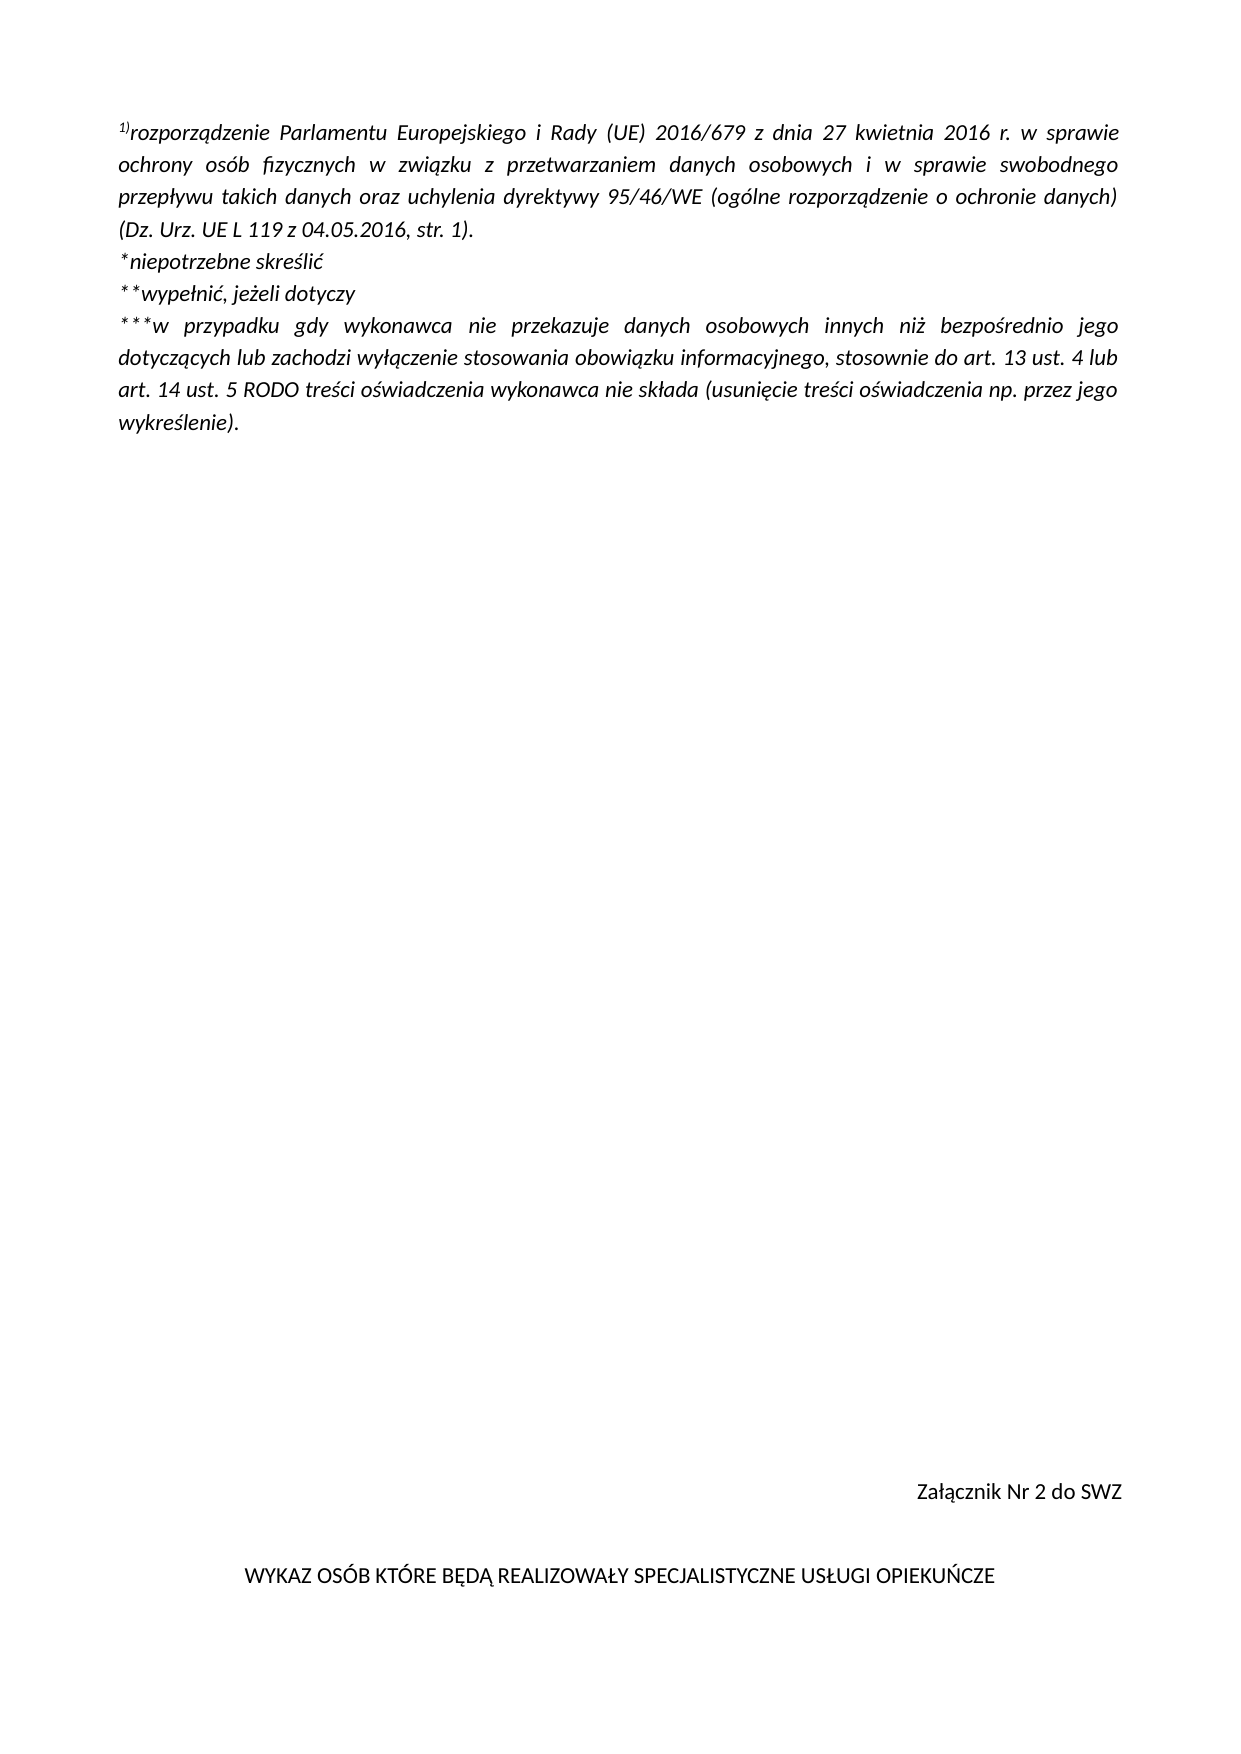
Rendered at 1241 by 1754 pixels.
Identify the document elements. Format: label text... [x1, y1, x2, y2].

text Załącznik Nr 2 do SWZ [118, 1477, 1122, 1505]
text **wypełnić, jeżeli dotyczy [118, 279, 1122, 307]
text *niepotrzebne skreślić [118, 247, 1122, 275]
text 1)rozporządzenie Parlamentu Europejskiego i Rady (UE) 2016/679 z dnia 27 kwietnia 2016 r. w sprawie ochrony osób fizycznych w związku z przetwarzaniem danych osobowych i w sprawie swobodnego przepływu takich danych oraz uchylenia dyrektywy 95/46/WE (ogólne rozporządzenie o ochronie danych) (Dz. Urz. UE L 119 z 04.05.2016, str. 1). [118, 118, 1122, 243]
text WYKAZ OSÓB KTÓRE BĘDĄ REALIZOWAŁY SPECJALISTYCZNE USŁUGI OPIEKUŃCZE [118, 1561, 1122, 1589]
text ***w przypadku gdy wykonawca nie przekazuje danych osobowych innych niż bezpośrednio jego dotyczących lub zachodzi wyłączenie stosowania obowiązku informacyjnego, stosownie do art. 13 ust. 4 lub art. 14 ust. 5 RODO treści oświadczenia wykonawca nie składa (usunięcie treści oświadczenia np. przez jego wykreślenie). [118, 311, 1122, 436]
